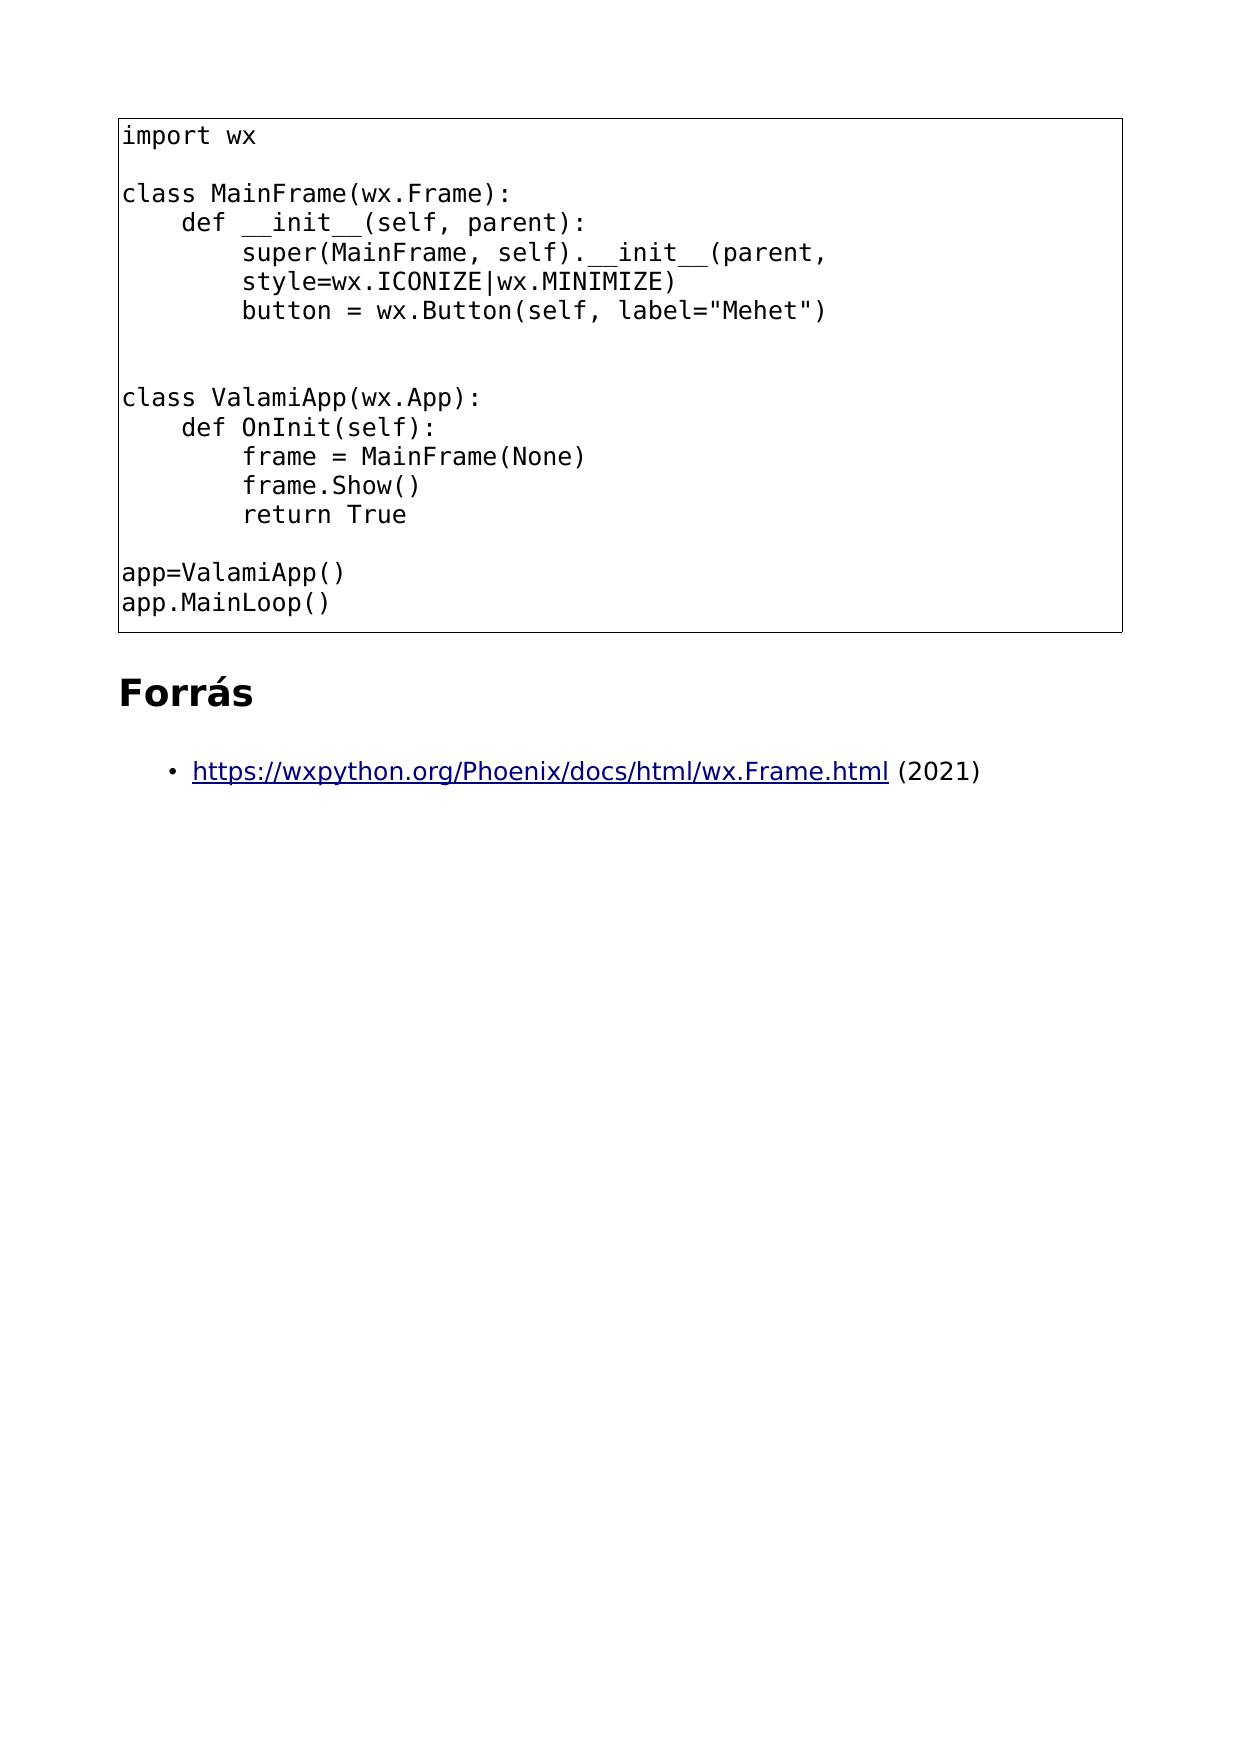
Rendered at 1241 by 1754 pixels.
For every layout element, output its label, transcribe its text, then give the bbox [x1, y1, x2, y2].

table_header import wx class MainFrame(wx.Frame): def __init__(self, parent): super(MainFrame, self).__init__(parent, style=wx.ICONIZE|wx.MINIMIZE) button = wx.Button(self, label="Mehet") class ValamiApp(wx.App): def OnInit(self): frame = MainFrame(None) frame.Show() return True app=ValamiApp() app.MainLoop() [119, 119, 1122, 632]
list https://wxpython.org/Phoenix/docs/html/wx.Frame.html (2021) [177, 757, 1122, 786]
subtitle Forrás [118, 672, 1122, 715]
